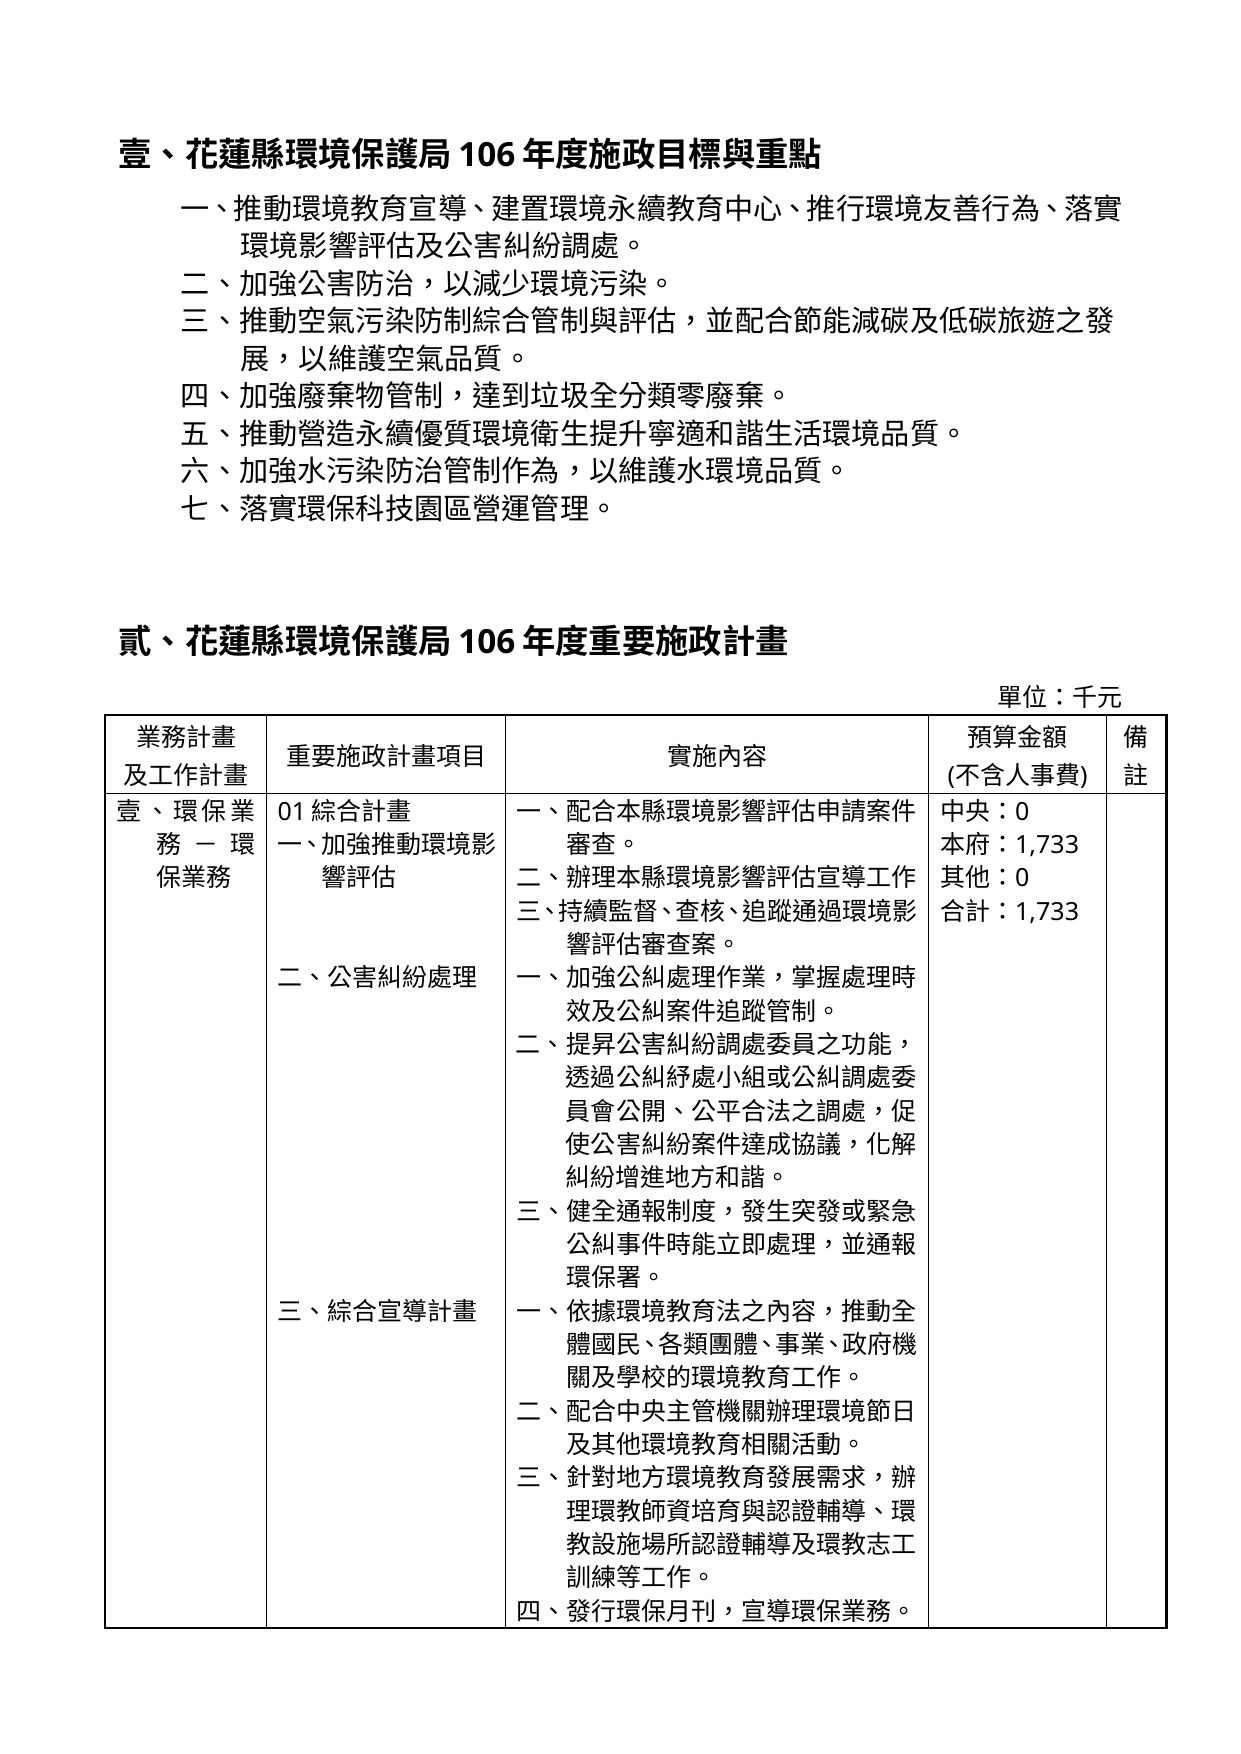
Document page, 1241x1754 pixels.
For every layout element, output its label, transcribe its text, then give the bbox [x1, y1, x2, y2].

text 七、落實環保科技園區營運管理。 [181, 489, 1122, 527]
text 單位：千元 [118, 677, 1122, 714]
text 六、加強水污染防治管制作為，以維護水環境品質。 [181, 452, 1122, 489]
table_header 重要施政計畫項目 [267, 716, 505, 792]
table_cell 01綜合計畫 一、加強推動環境影響評估 二、公害糾紛處理 三、綜合宣導計畫 [267, 794, 505, 1627]
text 五、推動營造永續優質環境衛生提升寧適和諧生活環境品質。 [181, 414, 1122, 452]
table_header 預算金額 (不含人事費) [929, 716, 1106, 792]
text 一、推動環境教育宣導、建置環境永續教育中心、推行環境友善行為、落實環境影響評估及公害糾紛調處。 [181, 189, 1122, 264]
text 三、推動空氣污染防制綜合管制與評估，並配合節能減碳及低碳旅遊之發展，以維護空氣品質。 [181, 302, 1122, 377]
table_cell 壹、環保業務－環保業務 [106, 794, 266, 1627]
table_cell 一、配合本縣環境影響評估申請案件審查。 二、辦理本縣環境影響評估宣導工作 三、持續監督、查核、追蹤通過環境影響評估審查案。 一、加強公糾處理作業，掌握處理時效及公糾案件追蹤管制。 二、提昇公害糾紛調處委員之功能，透過公糾紓處小組或公糾調處委員會公開、公平合法之調處，促使公害糾紛案件達成協議，化解糾紛增進地方和諧。 三、健全通報制度，發生突發或緊急公糾事件時能立即處理，並通報環保署。 一、依據環境教育法之內容，推動全體國民、各類團體、事業、政府機關及學校的環境教育工作。 二、配合中央主管機關辦理環境節日及其他環境教育相關活動。 三、針對地方環境教育發展需求，辦理環教師資培育與認證輔導、環教設施場所認證輔導及環教志工訓練等工作。 四、發行環保月刊，宣導環保業務。 [506, 794, 928, 1627]
table_cell [1107, 794, 1165, 1627]
table_header 實施內容 [506, 716, 928, 792]
table_cell 中央：0 本府：1,733 其他：0 合計：1,733 [929, 794, 1106, 1627]
table_header 業務計畫 及工作計畫 [106, 716, 266, 792]
text 四、加強廢棄物管制，達到垃圾全分類零廢棄。 [181, 377, 1122, 414]
text 壹、花蓮縣環境保護局106年度施政目標與重點 [118, 114, 1122, 189]
table_header 備註 [1107, 716, 1165, 792]
text 二、加強公害防治，以減少環境污染。 [181, 264, 1122, 302]
text 貳、花蓮縣環境保護局106年度重要施政計畫 [118, 602, 1122, 677]
